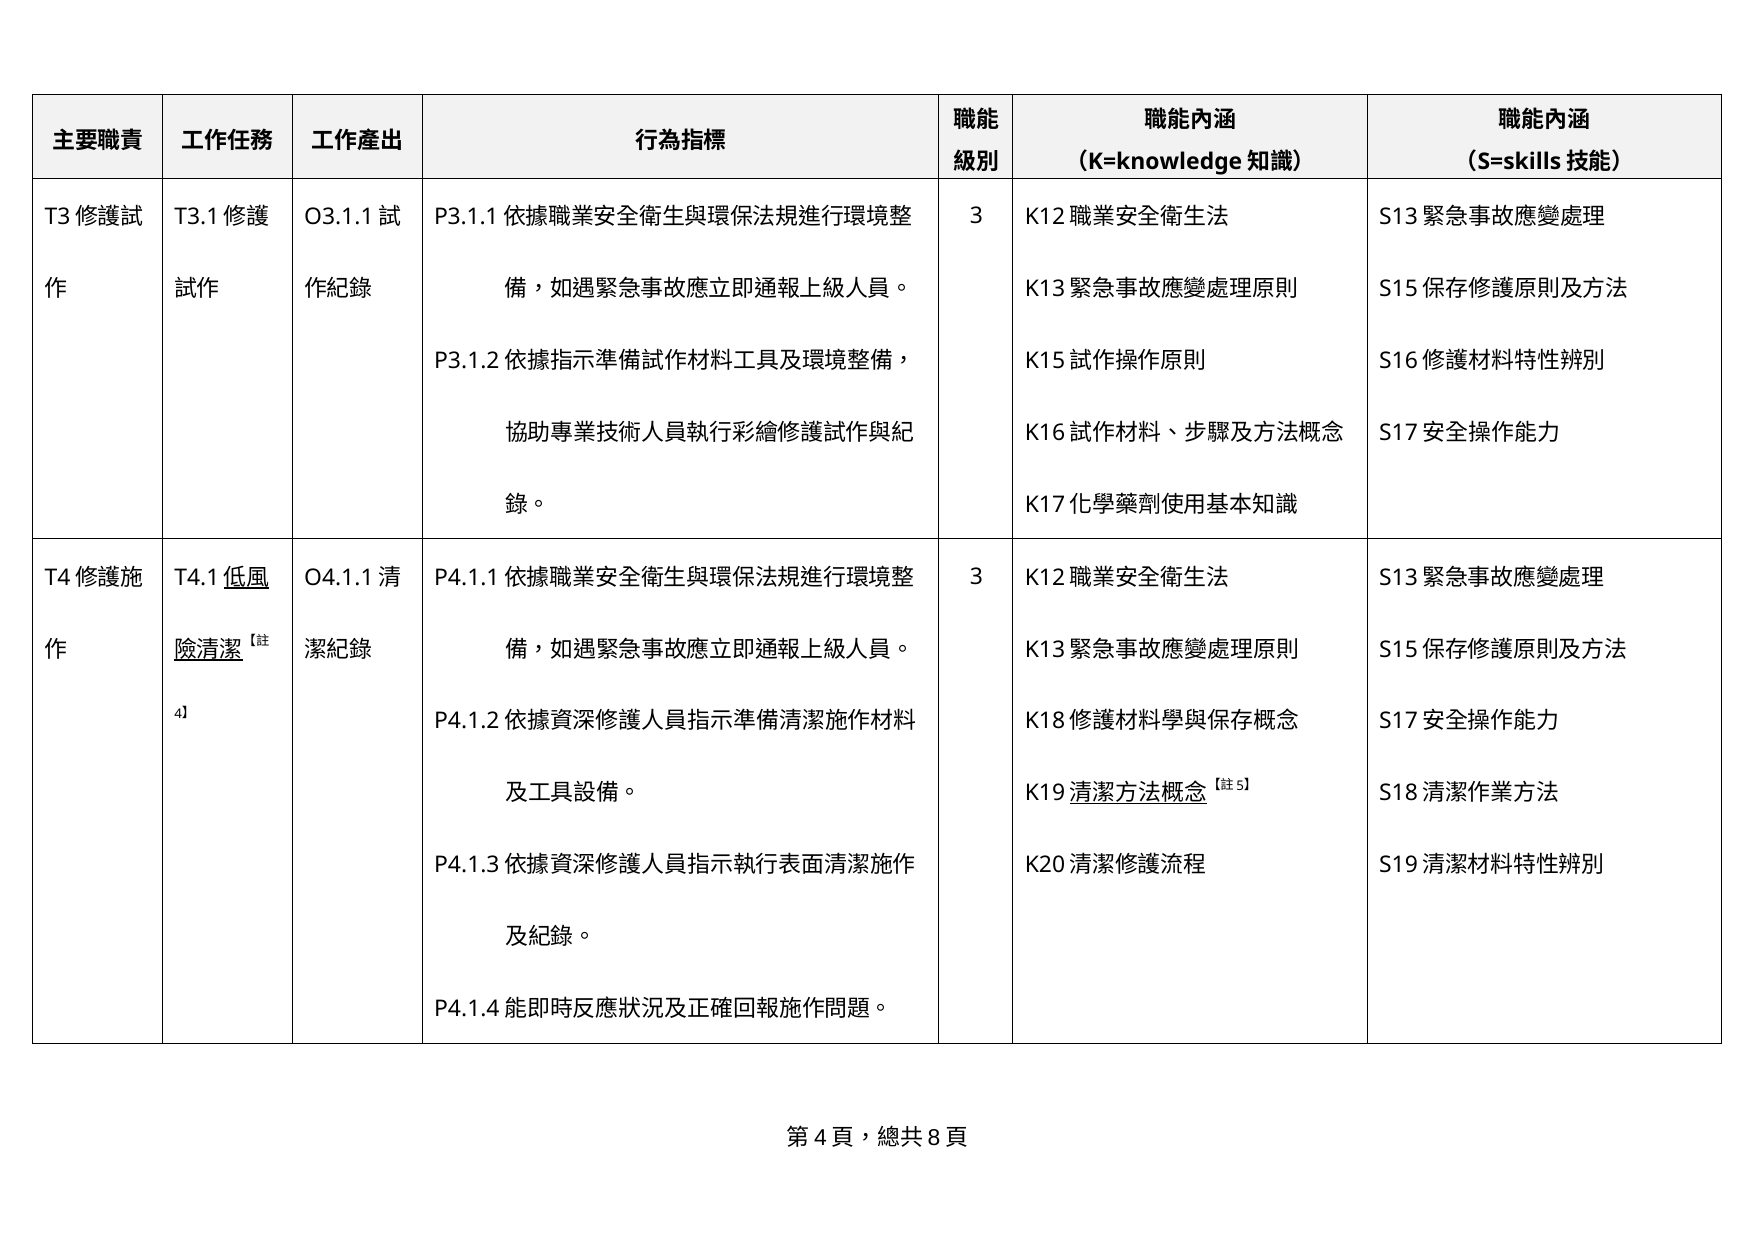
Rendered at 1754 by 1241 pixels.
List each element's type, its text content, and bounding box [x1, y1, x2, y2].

table_cell K12職業安全衛生法 K13緊急事故應變處理原則 K18修護材料學與保存概念 K19清潔方法概念【註5】 K20清潔修護流程 [1013, 539, 1367, 1042]
table_header 行為指標 [423, 95, 938, 178]
table_cell T4.1低風險清潔【註4】 [163, 539, 292, 1042]
table_cell O4.1.1清潔紀錄 [293, 539, 422, 1042]
table_header 主要職責 [33, 95, 162, 178]
table_cell S13緊急事故應變處理 S15保存修護原則及方法 S16修護材料特性辨別 S17安全操作能力 [1368, 179, 1721, 538]
table_cell P3.1.1依據職業安全衛生與環保法規進行環境整備，如遇緊急事故應立即通報上級人員。 P3.1.2依據指示準備試作材料工具及環境整備，協助專業技術人員執行彩繪修護試作與紀錄。 [423, 179, 938, 538]
table_cell K12職業安全衛生法 K13緊急事故應變處理原則 K15試作操作原則 K16試作材料、步驟及方法概念 K17化學藥劑使用基本知識 [1013, 179, 1367, 538]
table_cell S13緊急事故應變處理 S15保存修護原則及方法 S17安全操作能力 S18清潔作業方法 S19清潔材料特性辨別 [1368, 539, 1721, 1042]
table_cell 3 [939, 539, 1012, 1042]
table_cell T3修護試作 [33, 179, 162, 538]
table_cell P4.1.1依據職業安全衛生與環保法規進行環境整備，如遇緊急事故應立即通報上級人員。 P4.1.2依據資深修護人員指示準備清潔施作材料及工具設備。 P4.1.3依據資深修護人員指示執行表面清潔施作及紀錄。 P4.1.4能即時反應狀況及正確回報施作問題。 [423, 539, 938, 1042]
table_cell T3.1修護試作 [163, 179, 292, 538]
table_cell 3 [939, 179, 1012, 538]
table_header 職能內涵 （K=knowledge知識） [1013, 95, 1367, 178]
table_header 職能內涵 （S=skills技能） [1368, 95, 1721, 178]
table_cell T4修護施作 [33, 539, 162, 1042]
table_header 工作任務 [163, 95, 292, 178]
table_cell O3.1.1試作紀錄 [293, 179, 422, 538]
table_header 工作產出 [293, 95, 422, 178]
table_header 職能級別 [939, 95, 1012, 178]
